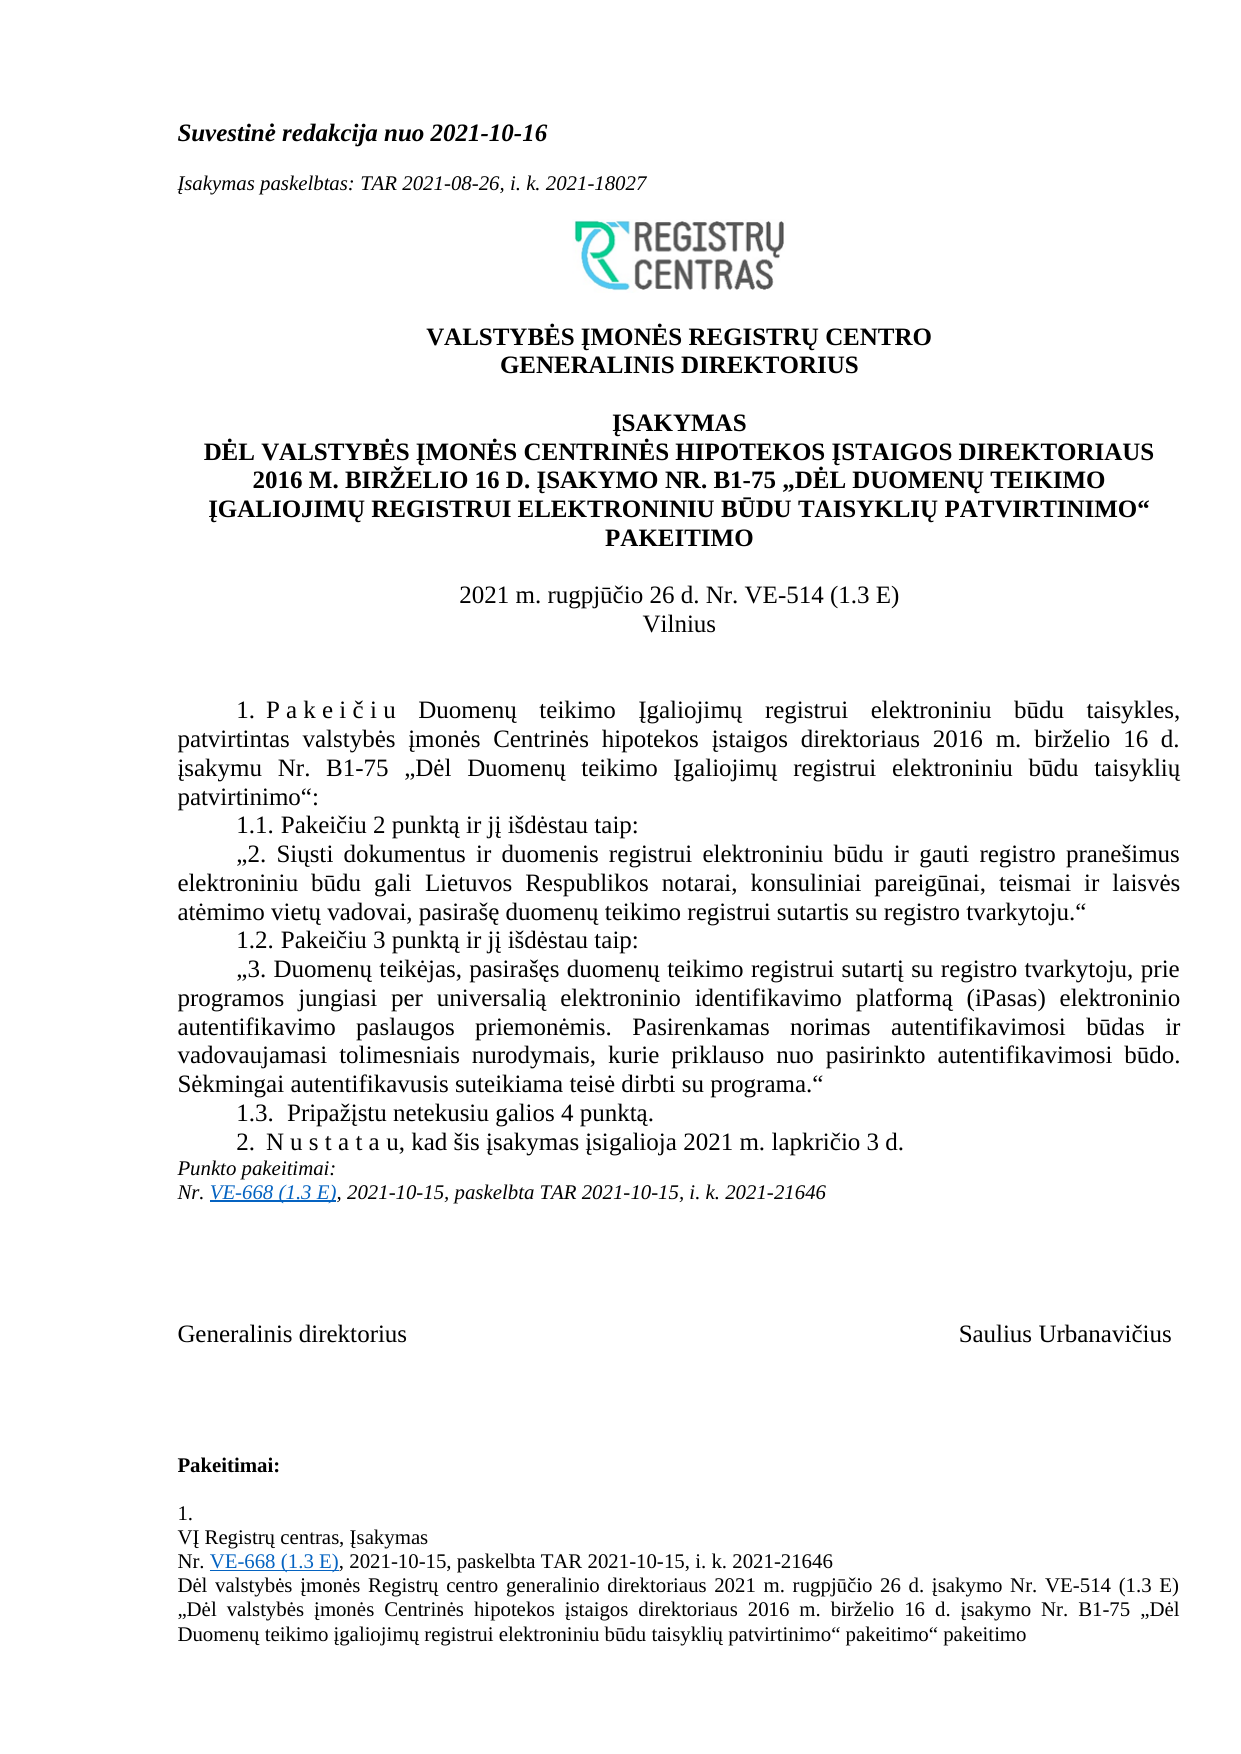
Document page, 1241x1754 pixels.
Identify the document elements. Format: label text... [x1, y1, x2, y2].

text 2. Nustatau, kad šis įsakymas įsigalioja 2021 m. lapkričio 3 d. [177, 1127, 1181, 1156]
text ĮSAKYMAS [177, 408, 1181, 437]
text Nr. VE-668 (1.3 E), 2021-10-15, paskelbta TAR 2021-10-15, i. k. 2021-21646 [177, 1549, 1181, 1573]
text Generalinis direktorius Saulius Urbanavičius [177, 1319, 1181, 1347]
text Įsakymas paskelbtas: TAR 2021-08-26, i. k. 2021-18027 [177, 171, 1181, 195]
text Punkto pakeitimai: [177, 1156, 1181, 1179]
text 1.1. Pakeičiu 2 punktą ir jį išdėstau taip: [177, 811, 1181, 839]
text Suvestinė redakcija nuo 2021-10-16 [177, 118, 1181, 147]
text VALSTYBĖS ĮMONĖS REGISTRŲ CENTRO [177, 322, 1181, 351]
text 1.3. Pripažįstu netekusiu galios 4 punktą. [177, 1098, 1181, 1127]
text „3. Duomenų teikėjas, pasirašęs duomenų teikimo registrui sutartį su registro tvarkytoju, prie programos jungiasi per universalią elektroninio identifikavimo platformą (iPasas) elektroninio autentifikavimo paslaugos priemonėmis. Pasirenkamas norimas autentifikavimosi būdas ir vadovaujamasi tolimesniais nurodymais, kurie priklauso nuo pasirinkto autentifikavimosi būdo. Sėkmingai autentifikavusis suteikiama teisė dirbti su programa.“ [177, 954, 1181, 1098]
text 1.2. Pakeičiu 3 punktą ir jį išdėstau taip: [215, 926, 1181, 954]
text 1. [177, 1501, 1181, 1525]
text 1. Pakeičiu Duomenų teikimo Įgaliojimų registrui elektroniniu būdu taisykles, patvirtintas valstybės įmonės Centrinės hipotekos įstaigos direktoriaus 2016 m. birželio 16 d. įsakymu Nr. B1-75 „Dėl Duomenų teikimo Įgaliojimų registrui elektroniniu būdu taisyklių patvirtinimo“: [177, 696, 1181, 811]
text VĮ Registrų centras, Įsakymas [177, 1525, 1181, 1549]
text Nr. VE-668 (1.3 E), 2021-10-15, paskelbta TAR 2021-10-15, i. k. 2021-21646 [177, 1179, 1181, 1204]
text Pakeitimai: [177, 1453, 1181, 1477]
text „2. Siųsti dokumentus ir duomenis registrui elektroniniu būdu ir gauti registro pranešimus elektroniniu būdu gali Lietuvos Respublikos notarai, konsuliniai pareigūnai, teismai ir laisvės atėmimo vietų vadovai, pasirašę duomenų teikimo registrui sutartis su registro tvarkytoju.“ [177, 839, 1181, 926]
text Dėl valstybės įmonės Registrų centro generalinio direktoriaus 2021 m. rugpjūčio 26 d. įsakymo Nr. VE-514 (1.3 E) „Dėl valstybės įmonės Centrinės hipotekos įstaigos direktoriaus 2016 m. birželio 16 d. įsakymo Nr. B1-75 „Dėl Duomenų teikimo įgaliojimų registrui elektroniniu būdu taisyklių patvirtinimo“ pakeitimo“ pakeitimo [177, 1573, 1181, 1646]
text GENERALINIS DIREKTORIUS [177, 351, 1181, 379]
text DĖL VALSTYBĖS ĮMONĖS CENTRINĖS HIPOTEKOS ĮSTAIGOS DIREKTORIAUS 2016 M. BIRŽELIO 16 D. ĮSAKYMO NR. B1-75 „DĖL DUOMENŲ TEIKIMO ĮGALIOJIMŲ REGISTRUI ELEKTRONINIU BŪDU TAISYKLIŲ PATVIRTINIMO“ PAKEITIMO [177, 437, 1181, 552]
text 2021 m. rugpjūčio 26 d. Nr. VE-514 (1.3 E) [177, 581, 1181, 609]
text Vilnius [177, 609, 1181, 638]
